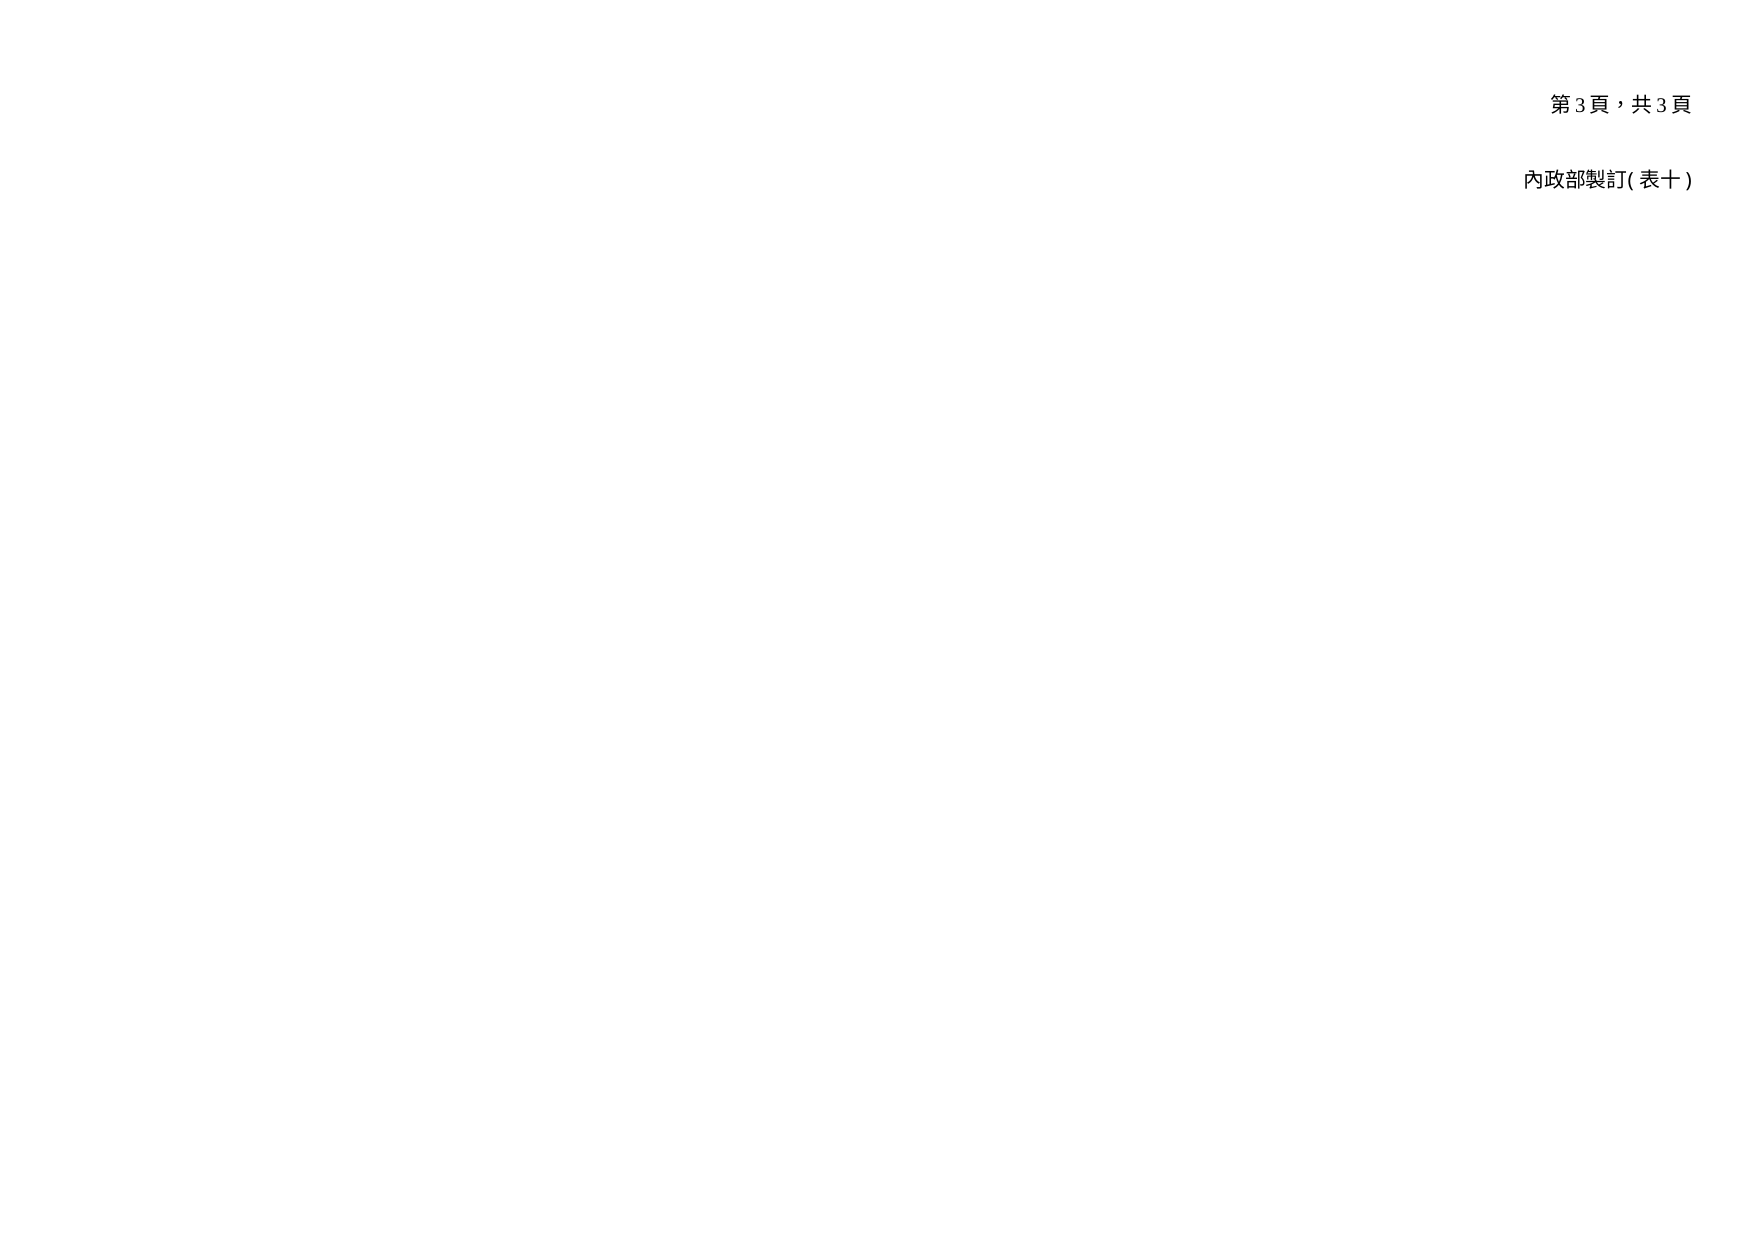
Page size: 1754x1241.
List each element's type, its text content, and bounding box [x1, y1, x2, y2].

text 內政部製訂( 表十 ) [167, 159, 1691, 197]
